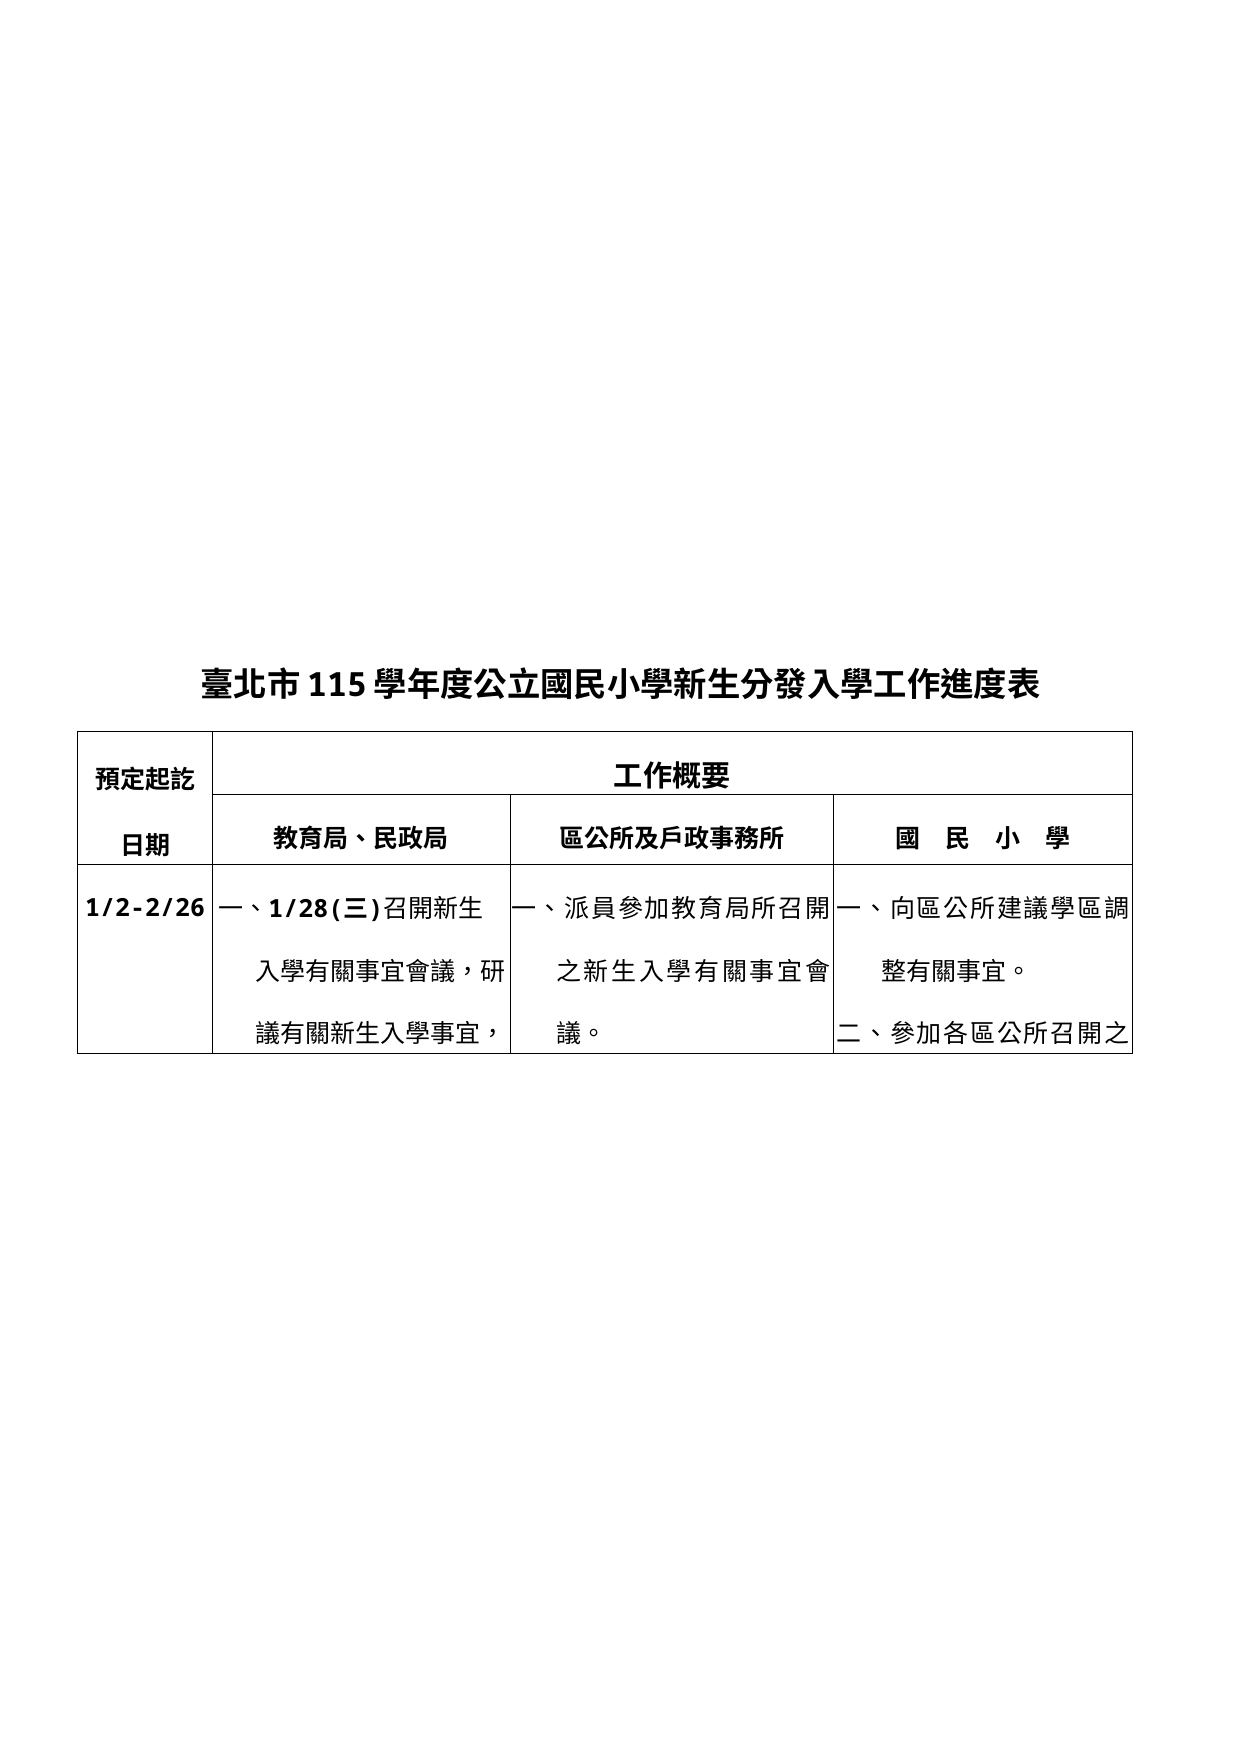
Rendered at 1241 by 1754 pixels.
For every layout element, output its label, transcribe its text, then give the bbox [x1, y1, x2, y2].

table_cell 一、1/28(三)召開新生入學有關事宜會議，研議有關新生入學事宜， [213, 865, 510, 1053]
table_cell 1/2-2/26 [78, 865, 212, 1053]
text 臺北市115學年度公立國民小學新生分發入學工作進度表 [118, 658, 1122, 707]
table_cell 教育局、民政局 [213, 795, 510, 864]
table_cell 一、派員參加教育局所召開之新生入學有關事宜會議。 [511, 865, 833, 1053]
table_header 工作概要 [213, 732, 1132, 794]
table_header 預定起訖 日期 [78, 732, 212, 864]
table_cell 區公所及戶政事務所 [511, 795, 833, 864]
table_cell 國 民 小 學 [834, 795, 1132, 864]
table_cell 一、向區公所建議學區調整有關事宜。 二、參加各區公所召開之 [834, 865, 1132, 1053]
